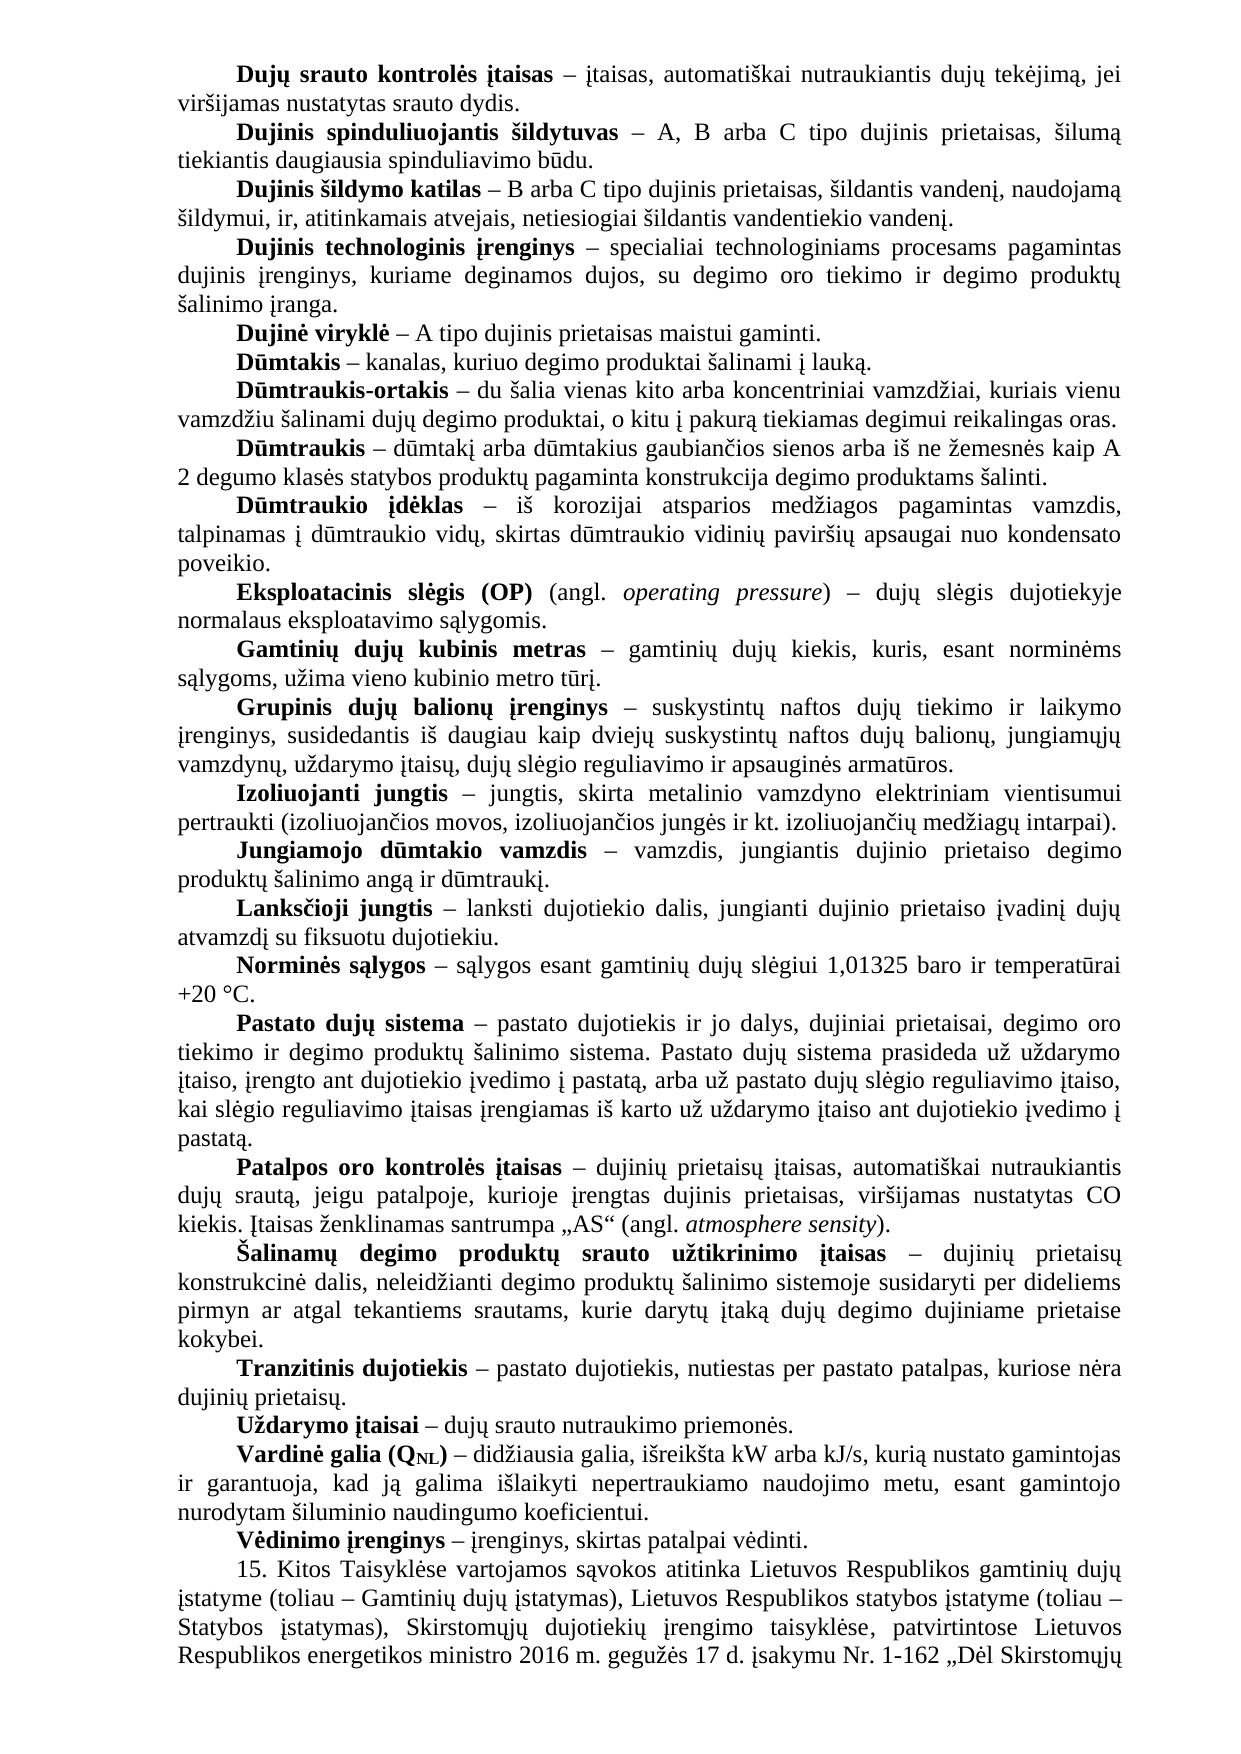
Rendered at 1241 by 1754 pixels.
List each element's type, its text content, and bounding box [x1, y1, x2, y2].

text Vėdinimo įrenginys – įrenginys, skirtas patalpai vėdinti. [177, 1525, 1122, 1554]
text Vardinė galia (QNL) – didžiausia galia, išreikšta kW arba kJ/s, kurią nustato gamintojas ir garantuoja, kad ją galima išlaikyti nepertraukiamo naudojimo metu, esant gamintojo nurodytam šiluminio naudingumo koeficientui. [177, 1439, 1122, 1525]
text Dujų srauto kontrolės įtaisas – įtaisas, automatiškai nutraukiantis dujų tekėjimą, jei viršijamas nustatytas srauto dydis. [177, 59, 1122, 117]
text Dūmtakis – kanalas, kuriuo degimo produktai šalinami į lauką. [177, 347, 1122, 375]
text Patalpos oro kontrolės įtaisas – dujinių prietaisų įtaisas, automatiškai nutraukiantis dujų srautą, jeigu patalpoje, kurioje įrengtas dujinis prietaisas, viršijamas nustatytas CO kiekis. Įtaisas ženklinamas santrumpa „AS“ (angl. atmosphere sensity). [177, 1152, 1122, 1238]
text Dūmtraukio įdėklas – iš korozijai atsparios medžiagos pagamintas vamzdis, talpinamas į dūmtraukio vidų, skirtas dūmtraukio vidinių paviršių apsaugai nuo kondensato poveikio. [177, 490, 1122, 577]
text Dūmtraukis – dūmtakį arba dūmtakius gaubiančios sienos arba iš ne žemesnės kaip A 2 degumo klasės statybos produktų pagaminta konstrukcija degimo produktams šalinti. [177, 433, 1122, 490]
text 15. Kitos Taisyklėse vartojamos sąvokos atitinka Lietuvos Respublikos gamtinių dujų įstatyme (toliau – Gamtinių dujų įstatymas), Lietuvos Respublikos statybos įstatyme (toliau – Statybos įstatymas), Skirstomųjų dujotiekių įrengimo taisyklėse, patvirtintose Lietuvos Respublikos energetikos ministro 2016 m. gegužės 17 d. įsakymu Nr. 1-162 „Dėl Skirstomųjų [177, 1554, 1122, 1669]
text Dujinis šildymo katilas – B arba C tipo dujinis prietaisas, šildantis vandenį, naudojamą šildymui, ir, atitinkamais atvejais, netiesiogiai šildantis vandentiekio vandenį. [177, 174, 1122, 232]
text Jungiamojo dūmtakio vamzdis – vamzdis, jungiantis dujinio prietaiso degimo produktų šalinimo angą ir dūmtraukį. [177, 835, 1122, 893]
text Eksploatacinis slėgis (OP) (angl. operating pressure) – dujų slėgis dujotiekyje normalaus eksploatavimo sąlygomis. [177, 577, 1122, 634]
text Dujinė viryklė – A tipo dujinis prietaisas maistui gaminti. [177, 318, 1122, 347]
text Lanksčioji jungtis – lanksti dujotiekio dalis, jungianti dujinio prietaiso įvadinį dujų atvamzdį su fiksuotu dujotiekiu. [177, 893, 1122, 950]
text Uždarymo įtaisai – dujų srauto nutraukimo priemonės. [177, 1410, 1122, 1439]
text Dujinis spinduliuojantis šildytuvas – A, B arba C tipo dujinis prietaisas, šilumą tiekiantis daugiausia spinduliavimo būdu. [177, 117, 1122, 174]
text Dujinis technologinis įrenginys – specialiai technologiniams procesams pagamintas dujinis įrenginys, kuriame deginamos dujos, su degimo oro tiekimo ir degimo produktų šalinimo įranga. [177, 232, 1122, 318]
text Norminės sąlygos – sąlygos esant gamtinių dujų slėgiui 1,01325 baro ir temperatūrai +20 °C. [177, 950, 1122, 1008]
text Šalinamų degimo produktų srauto užtikrinimo įtaisas – dujinių prietaisų konstrukcinė dalis, neleidžianti degimo produktų šalinimo sistemoje susidaryti per dideliems pirmyn ar atgal tekantiems srautams, kurie darytų įtaką dujų degimo dujiniame prietaise kokybei. [177, 1238, 1122, 1353]
text Izoliuojanti jungtis – jungtis, skirta metalinio vamzdyno elektriniam vientisumui pertraukti (izoliuojančios movos, izoliuojančios jungės ir kt. izoliuojančių medžiagų intarpai). [177, 778, 1122, 835]
text Gamtinių dujų kubinis metras – gamtinių dujų kiekis, kuris, esant norminėms sąlygoms, užima vieno kubinio metro tūrį. [177, 634, 1122, 692]
text Tranzitinis dujotiekis – pastato dujotiekis, nutiestas per pastato patalpas, kuriose nėra dujinių prietaisų. [177, 1353, 1122, 1410]
text Pastato dujų sistema – pastato dujotiekis ir jo dalys, dujiniai prietaisai, degimo oro tiekimo ir degimo produktų šalinimo sistema. Pastato dujų sistema prasideda už uždarymo įtaiso, įrengto ant dujotiekio įvedimo į pastatą, arba už pastato dujų slėgio reguliavimo įtaiso, kai slėgio reguliavimo įtaisas įrengiamas iš karto už uždarymo įtaiso ant dujotiekio įvedimo į pastatą. [177, 1008, 1122, 1152]
text Dūmtraukis-ortakis – du šalia vienas kito arba koncentriniai vamzdžiai, kuriais vienu vamzdžiu šalinami dujų degimo produktai, o kitu į pakurą tiekiamas degimui reikalingas oras. [177, 375, 1122, 433]
text Grupinis dujų balionų įrenginys – suskystintų naftos dujų tiekimo ir laikymo įrenginys, susidedantis iš daugiau kaip dviejų suskystintų naftos dujų balionų, jungiamųjų vamzdynų, uždarymo įtaisų, dujų slėgio reguliavimo ir apsauginės armatūros. [177, 692, 1122, 778]
